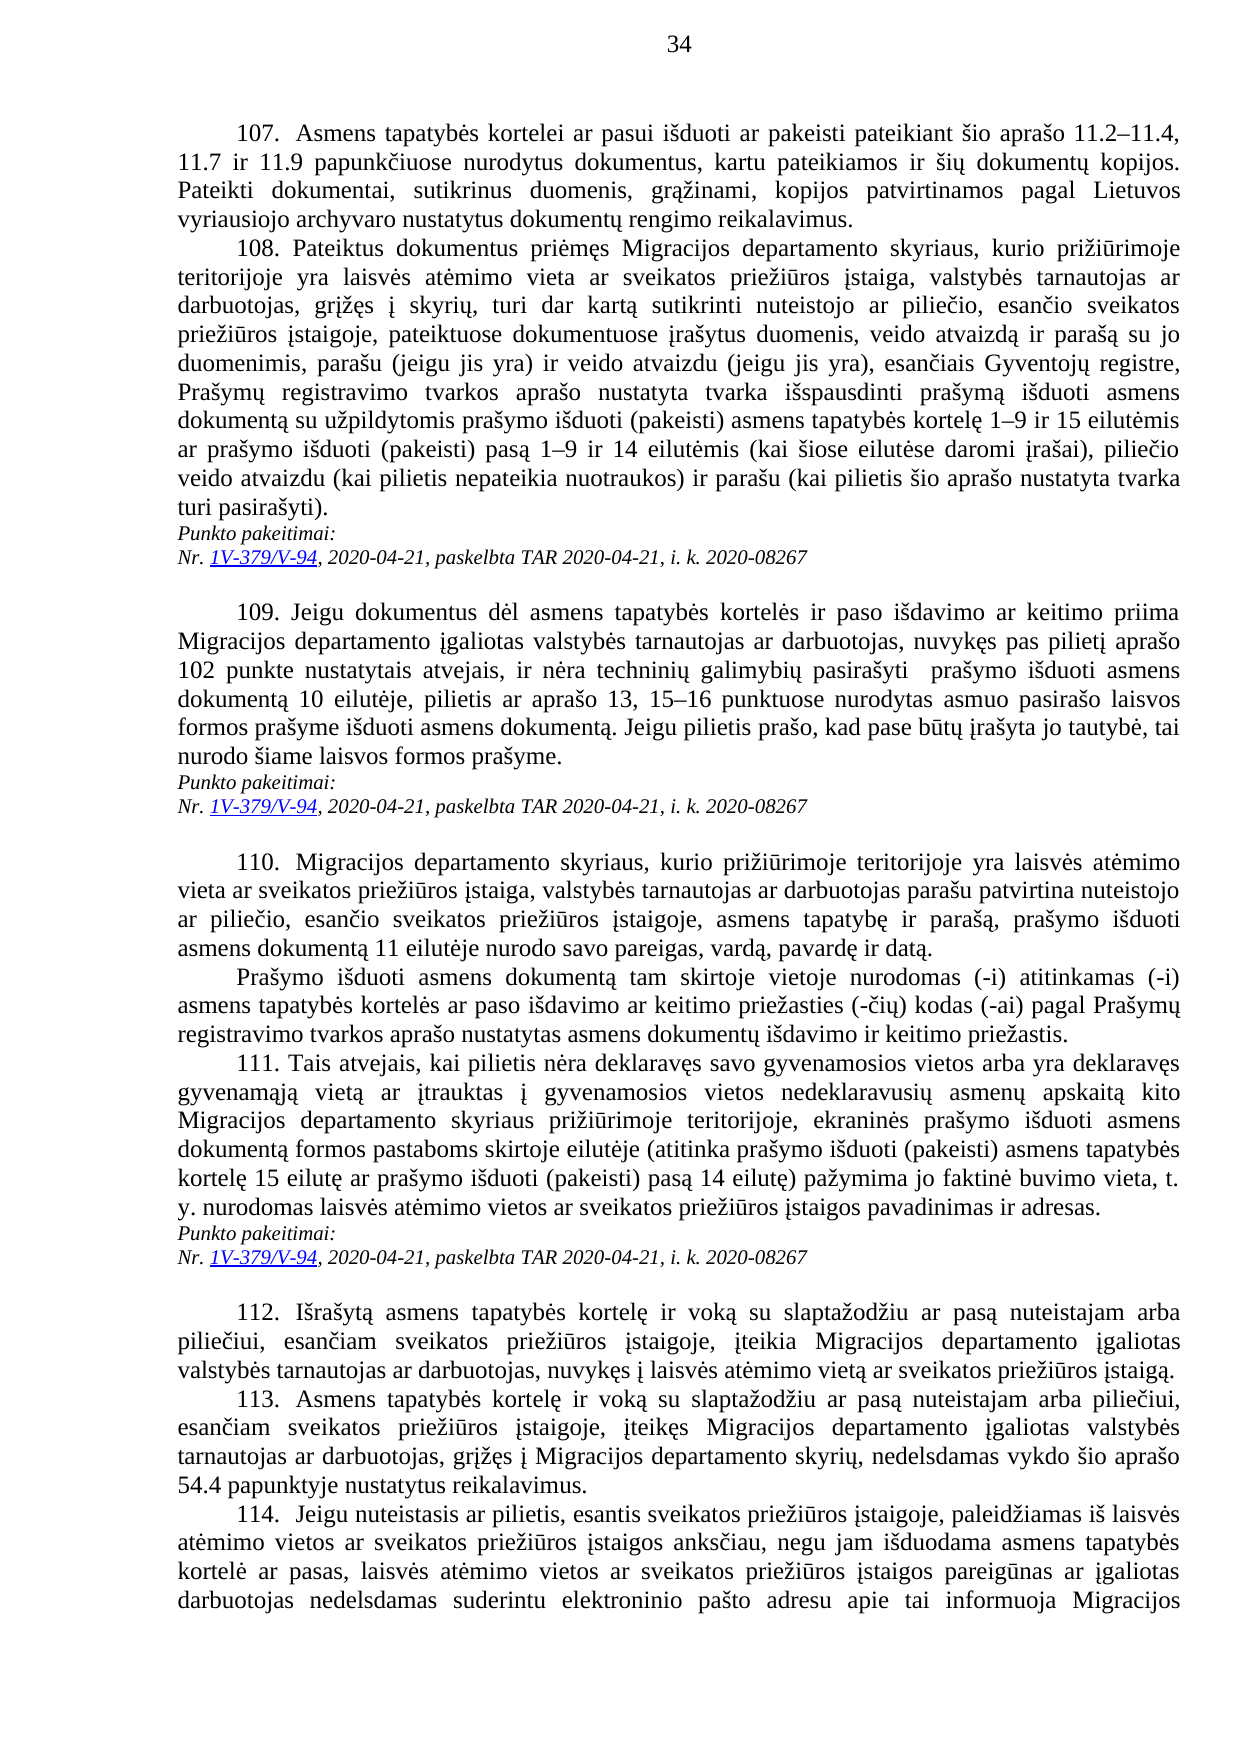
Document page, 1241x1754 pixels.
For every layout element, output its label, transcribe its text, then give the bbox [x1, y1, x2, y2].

text Nr. 1V-379/V-94, 2020-04-21, paskelbta TAR 2020-04-21, i. k. 2020-08267 [177, 545, 1181, 569]
text 113. Asmens tapatybės kortelę ir voką su slaptažodžiu ar pasą nuteistajam arba piliečiui, esančiam sveikatos priežiūros įstaigoje, įteikęs Migracijos departamento įgaliotas valstybės tarnautojas ar darbuotojas, grįžęs į Migracijos departamento skyrių, nedelsdamas vykdo šio aprašo 54.4 papunktyje nustatytus reikalavimus. [177, 1384, 1181, 1499]
text Nr. 1V-379/V-94, 2020-04-21, paskelbta TAR 2020-04-21, i. k. 2020-08267 [177, 1245, 1181, 1269]
text 112. Išrašytą asmens tapatybės kortelę ir voką su slaptažodžiu ar pasą nuteistajam arba piliečiui, esančiam sveikatos priežiūros įstaigoje, įteikia Migracijos departamento įgaliotas valstybės tarnautojas ar darbuotojas, nuvykęs į laisvės atėmimo vietą ar sveikatos priežiūros įstaigą. [177, 1297, 1181, 1384]
text Nr. 1V-379/V-94, 2020-04-21, paskelbta TAR 2020-04-21, i. k. 2020-08267 [177, 794, 1181, 818]
text 108. Pateiktus dokumentus priėmęs Migracijos departamento skyriaus, kurio prižiūrimoje teritorijoje yra laisvės atėmimo vieta ar sveikatos priežiūros įstaiga, valstybės tarnautojas ar darbuotojas, grįžęs į skyrių, turi dar kartą sutikrinti nuteistojo ar piliečio, esančio sveikatos priežiūros įstaigoje, pateiktuose dokumentuose įrašytus duomenis, veido atvaizdą ir parašą su jo duomenimis, parašu (jeigu jis yra) ir veido atvaizdu (jeigu jis yra), esančiais Gyventojų registre, Prašymų registravimo tvarkos aprašo nustatyta tvarka išspausdinti prašymą išduoti asmens dokumentą su užpildytomis prašymo išduoti (pakeisti) asmens tapatybės kortelę 1–9 ir 15 eilutėmis ar prašymo išduoti (pakeisti) pasą 1–9 ir 14 eilutėmis (kai šiose eilutėse daromi įrašai), piliečio veido atvaizdu (kai pilietis nepateikia nuotraukos) ir parašu (kai pilietis šio aprašo nustatyta tvarka turi pasirašyti). [177, 233, 1181, 521]
text 111. Tais atvejais, kai pilietis nėra deklaravęs savo gyvenamosios vietos arba yra deklaravęs gyvenamąją vietą ar įtrauktas į gyvenamosios vietos nedeklaravusių asmenų apskaitą kito Migracijos departamento skyriaus prižiūrimoje teritorijoje, ekraninės prašymo išduoti asmens dokumentą formos pastaboms skirtoje eilutėje (atitinka prašymo išduoti (pakeisti) asmens tapatybės kortelę 15 eilutę ar prašymo išduoti (pakeisti) pasą 14 eilutę) pažymima jo faktinė buvimo vieta, t. y. nurodomas laisvės atėmimo vietos ar sveikatos priežiūros įstaigos pavadinimas ir adresas. [177, 1048, 1181, 1221]
text 110. Migracijos departamento skyriaus, kurio prižiūrimoje teritorijoje yra laisvės atėmimo vieta ar sveikatos priežiūros įstaiga, valstybės tarnautojas ar darbuotojas parašu patvirtina nuteistojo ar piliečio, esančio sveikatos priežiūros įstaigoje, asmens tapatybę ir parašą, prašymo išduoti asmens dokumentą 11 eilutėje nurodo savo pareigas, vardą, pavardę ir datą. [177, 847, 1181, 962]
text Punkto pakeitimai: [177, 770, 1181, 794]
text 114. Jeigu nuteistasis ar pilietis, esantis sveikatos priežiūros įstaigoje, paleidžiamas iš laisvės atėmimo vietos ar sveikatos priežiūros įstaigos anksčiau, negu jam išduodama asmens tapatybės kortelė ar pasas, laisvės atėmimo vietos ar sveikatos priežiūros įstaigos pareigūnas ar įgaliotas darbuotojas nedelsdamas suderintu elektroninio pašto adresu apie tai informuoja Migracijos [177, 1499, 1181, 1614]
text Prašymo išduoti asmens dokumentą tam skirtoje vietoje nurodomas (-i) atitinkamas (-i) asmens tapatybės kortelės ar paso išdavimo ar keitimo priežasties (-čių) kodas (-ai) pagal Prašymų registravimo tvarkos aprašo nustatytas asmens dokumentų išdavimo ir keitimo priežastis. [177, 962, 1181, 1048]
text 109. Jeigu dokumentus dėl asmens tapatybės kortelės ir paso išdavimo ar keitimo priima Migracijos departamento įgaliotas valstybės tarnautojas ar darbuotojas, nuvykęs pas pilietį aprašo 102 punkte nustatytais atvejais, ir nėra techninių galimybių pasirašyti prašymo išduoti asmens dokumentą 10 eilutėje, pilietis ar aprašo 13, 15–16 punktuose nurodytas asmuo pasirašo laisvos formos prašyme išduoti asmens dokumentą. Jeigu pilietis prašo, kad pase būtų įrašyta jo tautybė, tai nurodo šiame laisvos formos prašyme. [177, 597, 1181, 770]
text Punkto pakeitimai: [177, 1221, 1181, 1245]
text 107. Asmens tapatybės kortelei ar pasui išduoti ar pakeisti pateikiant šio aprašo 11.2–11.4, 11.7 ir 11.9 papunkčiuose nurodytus dokumentus, kartu pateikiamos ir šių dokumentų kopijos. Pateikti dokumentai, sutikrinus duomenis, grąžinami, kopijos patvirtinamos pagal Lietuvos vyriausiojo archyvaro nustatytus dokumentų rengimo reikalavimus. [177, 118, 1181, 233]
text Punkto pakeitimai: [177, 521, 1181, 545]
